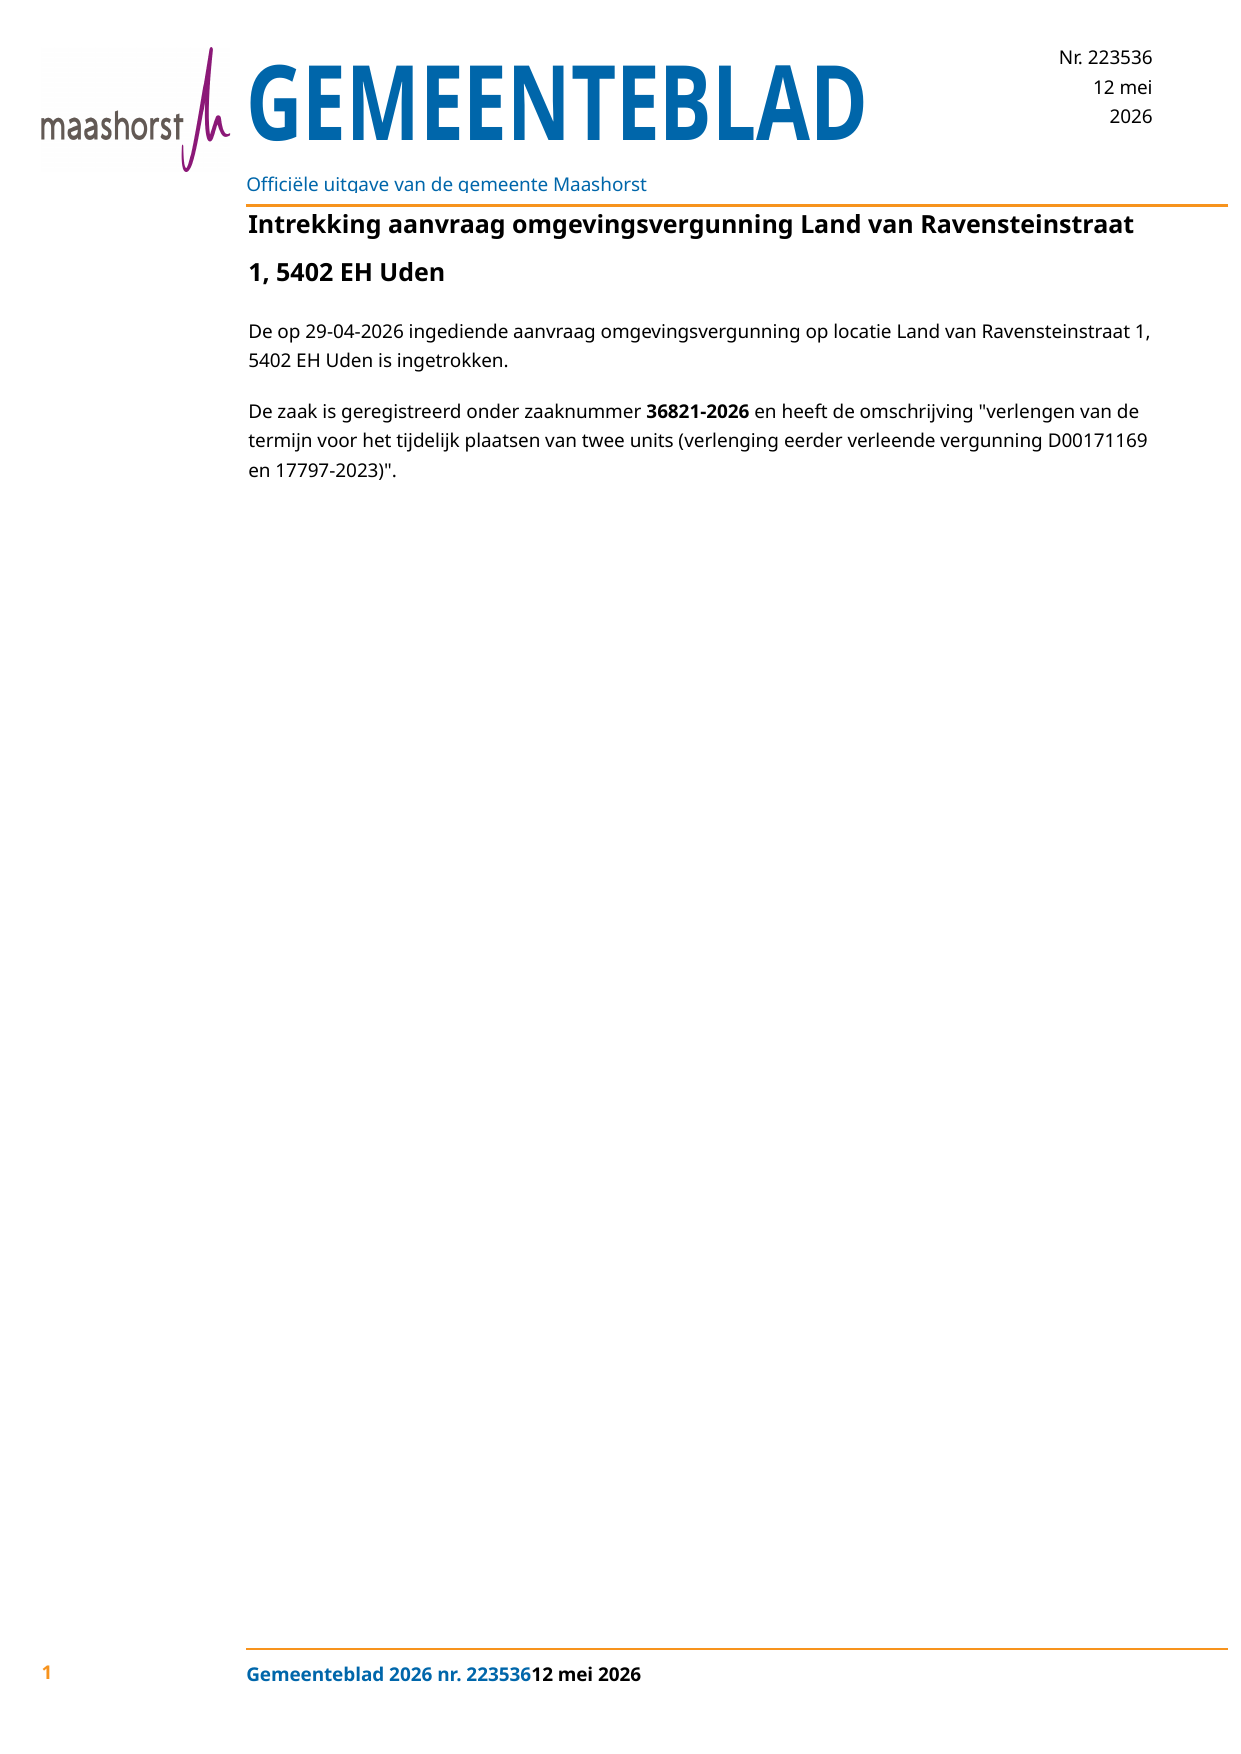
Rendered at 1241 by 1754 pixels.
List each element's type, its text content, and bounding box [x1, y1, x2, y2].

text Intrekking aanvraag omgevingsvergunning Land van Ravensteinstraat 1, 5402 EH Uden [248, 207, 1152, 288]
picture [41, 47, 231, 172]
text De op 29-04-2026 ingediende aanvraag omgevingsvergunning op locatie Land van Ravensteinstraat 1, 5402 EH Uden is ingetrokken. [248, 318, 1152, 373]
text De zaak is geregistreerd onder zaaknummer 36821-2026 en heeft de omschrijving "verlengen van de termijn voor het tijdelijk plaatsen van twee units (verlenging eerder verleende vergunning D00171169 en 17797-2023)". [248, 398, 1152, 483]
